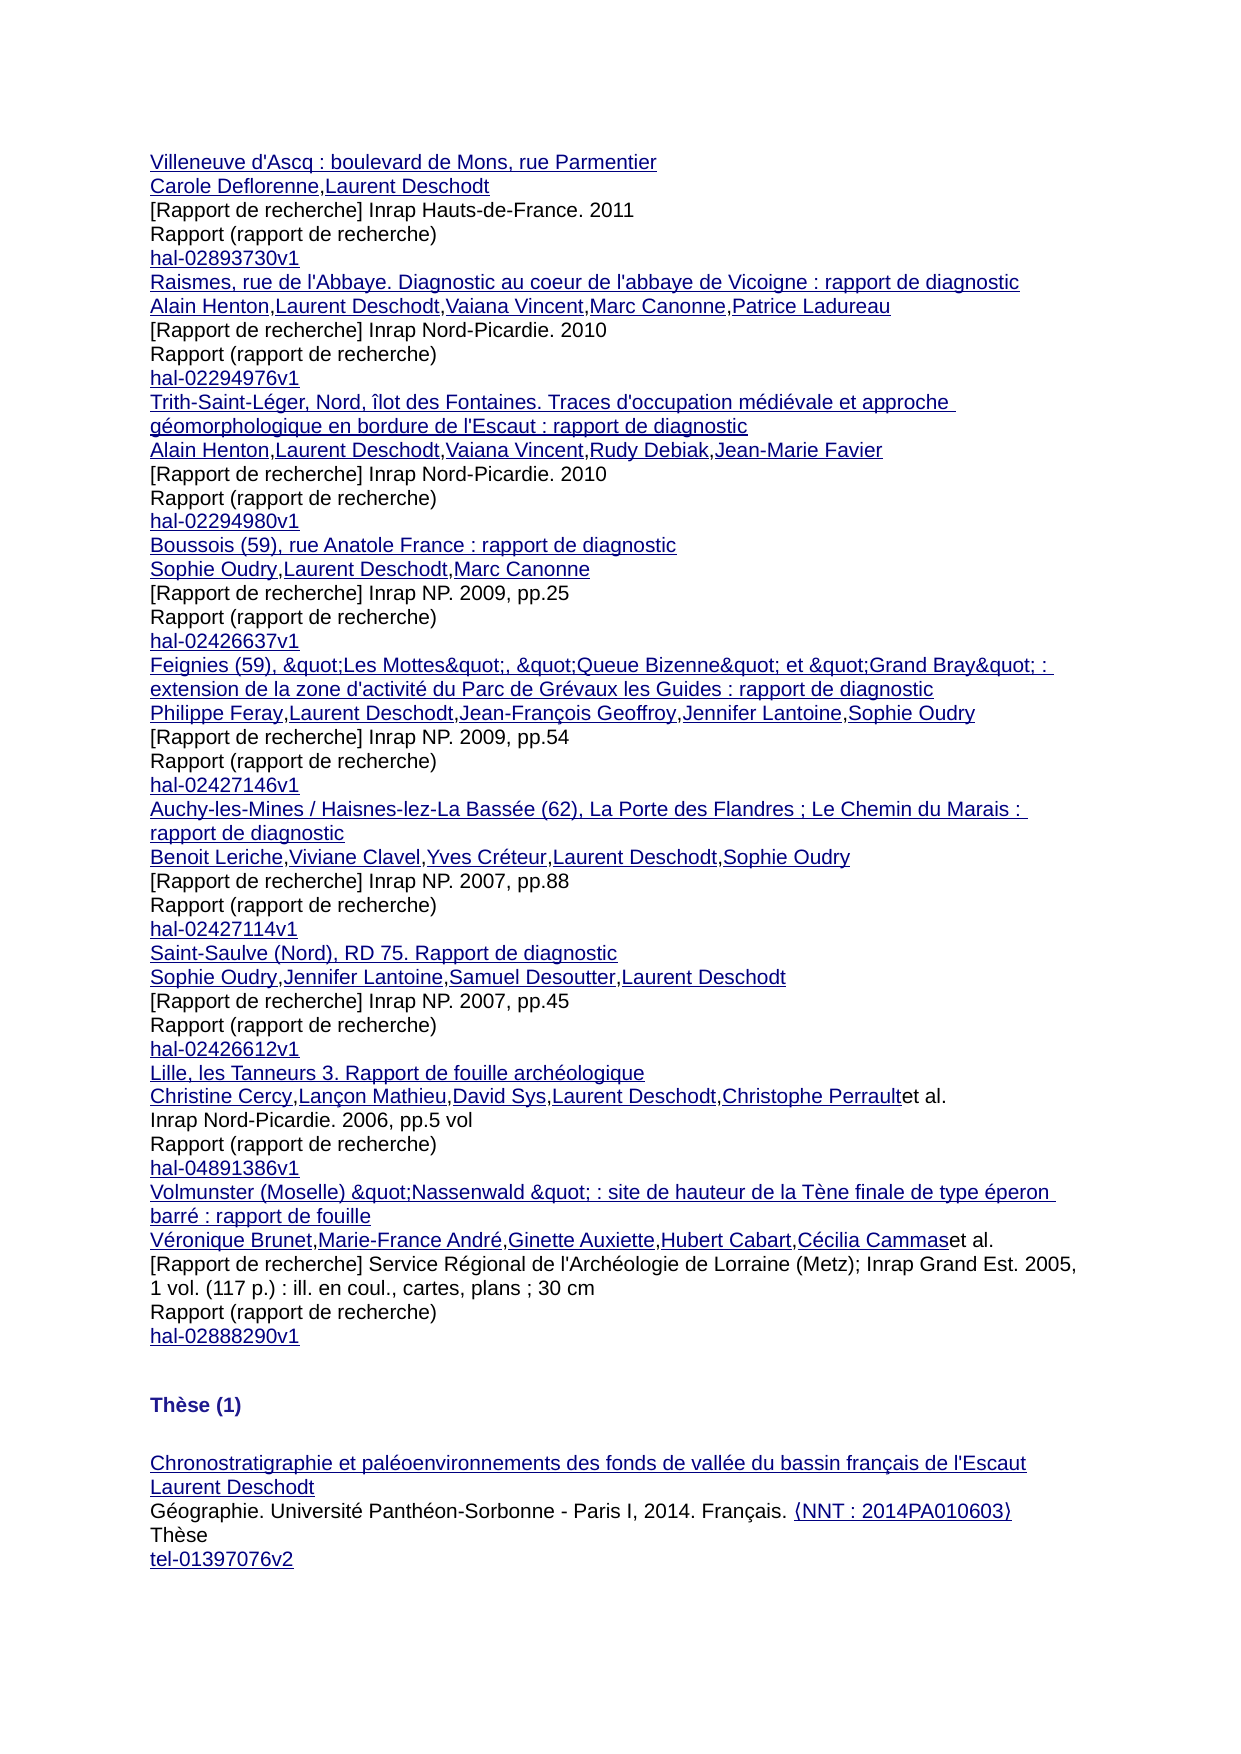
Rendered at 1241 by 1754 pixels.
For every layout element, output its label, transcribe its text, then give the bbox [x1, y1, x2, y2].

table_cell Villeneuve d'Ascq : boulevard de Mons, rue Parmentier Carole Deflorenne,Laurent Deschodt [Rapport de recherche] Inrap Hauts-de-France. 2011 Rapport (rapport de recherche) hal-02893730v1 [150, 150, 1090, 270]
table_cell Feignies (59), &quot;Les Mottes&quot;, &quot;Queue Bizenne&quot; et &quot;Grand Bray&quot; : extension de la zone d'activité du Parc de Grévaux les Guides : rapport de diagnostic Philippe Feray,Laurent Deschodt,Jean-François Geoffroy,Jennifer Lantoine,Sophie Oudry [Rapport de recherche] Inrap NP. 2009, pp.54 Rapport (rapport de recherche) hal-02427146v1 [150, 653, 1090, 797]
table_cell Saint-Saulve (Nord), RD 75. Rapport de diagnostic Sophie Oudry,Jennifer Lantoine,Samuel Desoutter,Laurent Deschodt [Rapport de recherche] Inrap NP. 2007, pp.45 Rapport (rapport de recherche) hal-02426612v1 [150, 941, 1090, 1060]
table_cell Volmunster (Moselle) &quot;Nassenwald &quot; : site de hauteur de la Tène finale de type éperon barré : rapport de fouille Véronique Brunet,Marie-France André,Ginette Auxiette,Hubert Cabart,Cécilia Cammaset al. [Rapport de recherche] Service Régional de l'Archéologie de Lorraine (Metz); Inrap Grand Est. 2005, 1 vol. (117 p.) : ill. en coul., cartes, plans ; 30 cm Rapport (rapport de recherche) hal-02888290v1 [150, 1180, 1090, 1348]
table_cell Lille, les Tanneurs 3. Rapport de fouille archéologique Christine Cercy,Lançon Mathieu,David Sys,Laurent Deschodt,Christophe Perraultet al. Inrap Nord-Picardie. 2006, pp.5 vol Rapport (rapport de recherche) hal-04891386v1 [150, 1060, 1090, 1180]
subtitle Thèse (1) [150, 1393, 1090, 1417]
table_cell Boussois (59), rue Anatole France : rapport de diagnostic Sophie Oudry,Laurent Deschodt,Marc Canonne [Rapport de recherche] Inrap NP. 2009, pp.25 Rapport (rapport de recherche) hal-02426637v1 [150, 533, 1090, 653]
table_cell Raismes, rue de l'Abbaye. Diagnostic au coeur de l'abbaye de Vicoigne : rapport de diagnostic Alain Henton,Laurent Deschodt,Vaiana Vincent,Marc Canonne,Patrice Ladureau [Rapport de recherche] Inrap Nord-Picardie. 2010 Rapport (rapport de recherche) hal-02294976v1 [150, 270, 1090, 389]
table_header Chronostratigraphie et paléoenvironnements des fonds de vallée du bassin français de l'Escaut Laurent Deschodt Géographie. Université Panthéon-Sorbonne - Paris I, 2014. Français. ⟨NNT : 2014PA010603⟩ Thèse tel-01397076v2 [150, 1451, 1090, 1571]
table_cell Auchy-les-Mines / Haisnes-lez-La Bassée (62), La Porte des Flandres ; Le Chemin du Marais : rapport de diagnostic Benoit Leriche,Viviane Clavel,Yves Créteur,Laurent Deschodt,Sophie Oudry [Rapport de recherche] Inrap NP. 2007, pp.88 Rapport (rapport de recherche) hal-02427114v1 [150, 797, 1090, 941]
table_cell Trith-Saint-Léger, Nord, îlot des Fontaines. Traces d'occupation médiévale et approche géomorphologique en bordure de l'Escaut : rapport de diagnostic Alain Henton,Laurent Deschodt,Vaiana Vincent,Rudy Debiak,Jean-Marie Favier [Rapport de recherche] Inrap Nord-Picardie. 2010 Rapport (rapport de recherche) hal-02294980v1 [150, 390, 1090, 533]
